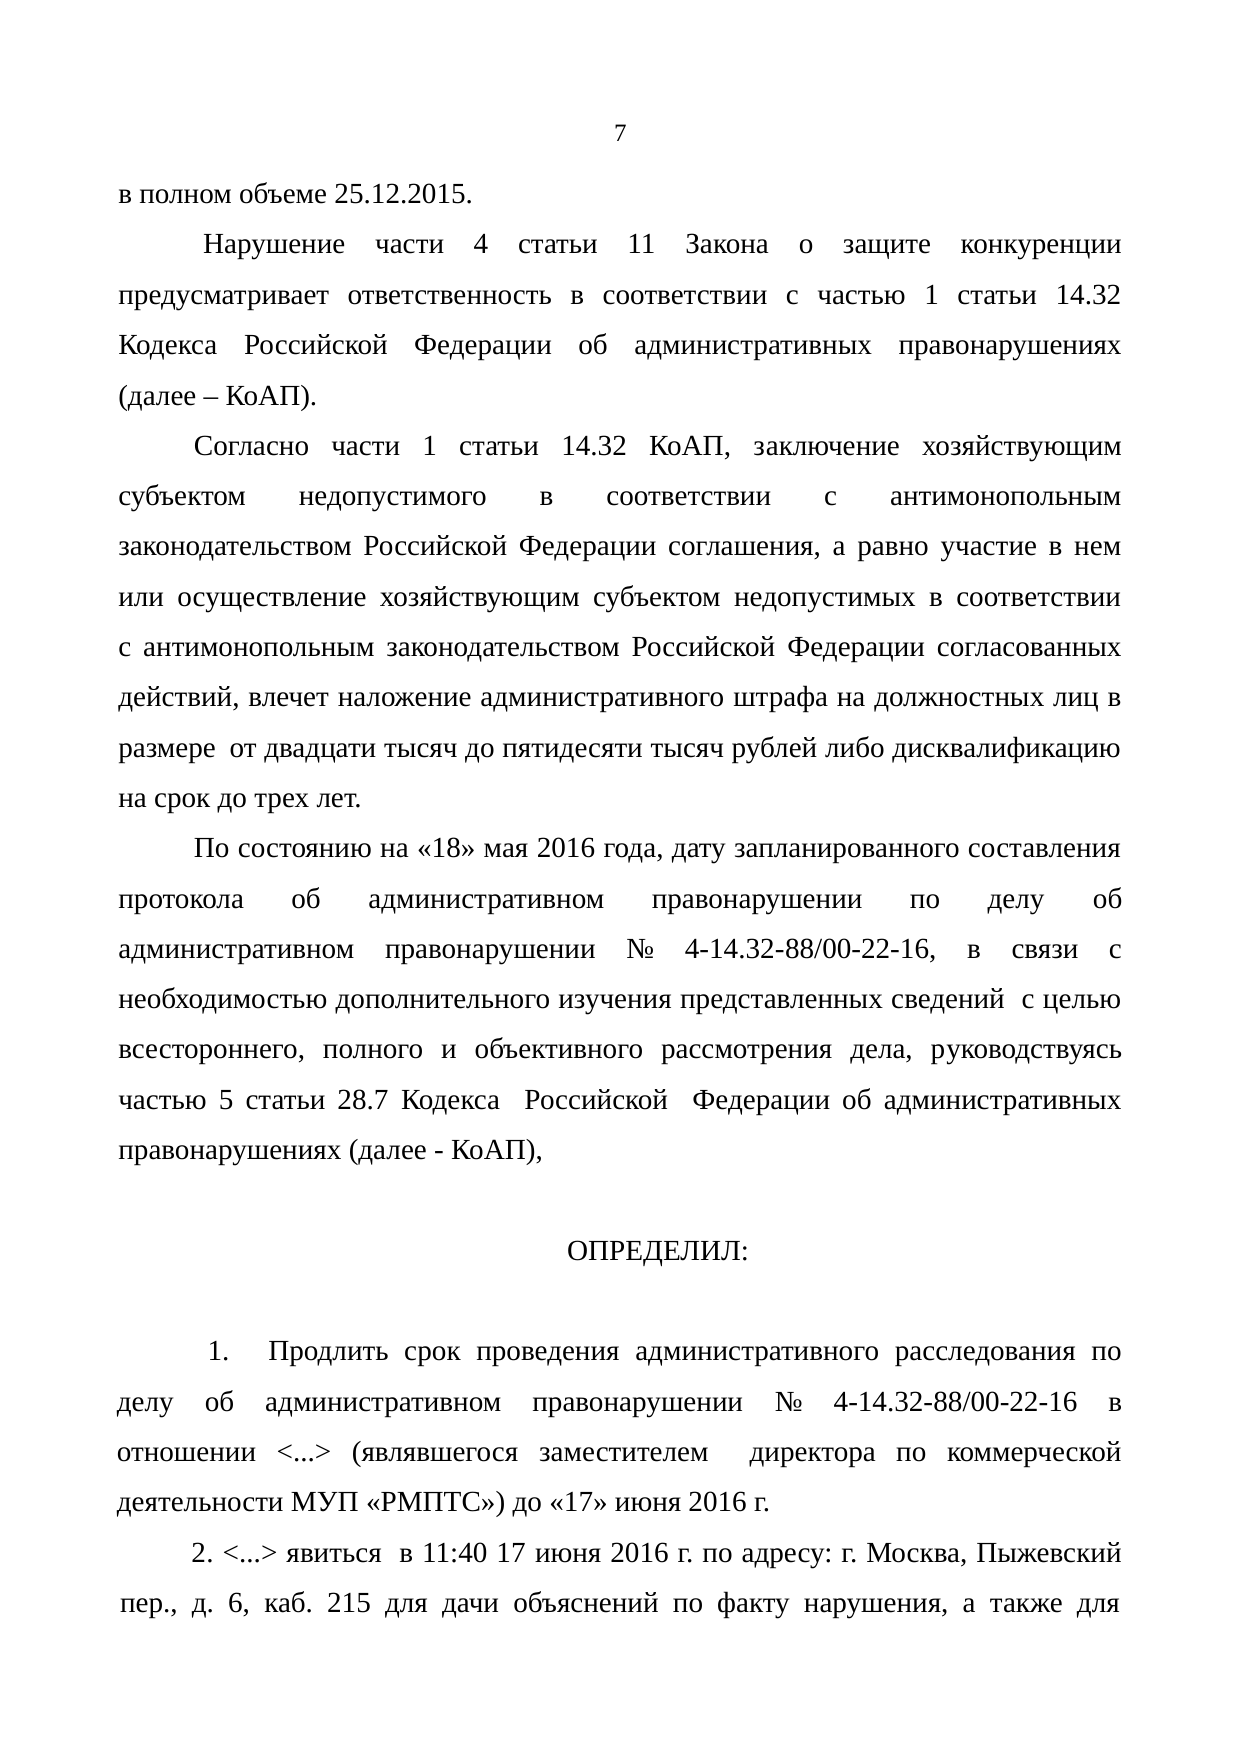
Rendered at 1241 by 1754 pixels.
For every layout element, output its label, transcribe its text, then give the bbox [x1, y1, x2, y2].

list 2. <...> явиться в 11:40 17 июня 2016 г. по адресу: г. Москва, Пыжевский пер., д. 6, каб. 215 для дачи объяснений по факту нарушения, а также для [120, 1535, 1122, 1619]
list Продлить срок проведения административного расследования по делу об административном правонарушении № 4-14.32-88/00-22-16 в отношении <...> (являвшегося заместителем директора по коммерческой деятельности МУП «РМПТС») до «17» июня 2016 г. [117, 1333, 1122, 1518]
text Согласно части 1 статьи 14.32 КоАП, заключение хозяйствующим субъектом недопустимого в соответствии с антимонопольным законодательством Российской Федерации соглашения, а равно участие в нем или осуществление хозяйствующим субъектом недопустимых в соответствии с антимонопольным законодательством Российской Федерации согласованных действий, влечет наложение административного штрафа на должностных лиц в размере от двадцати тысяч до пятидесяти тысяч рублей либо дисквалификацию на срок до трех лет. [118, 428, 1122, 814]
text По состоянию на «18» мая 2016 года, дату запланированного составления протокола об административном правонарушении по делу об административном правонарушении № 4-14.32-88/00-22-16, в связи с необходимостью дополнительного изучения представленных сведений с целью всестороннего, полного и объективного рассмотрения дела, руководствуясь частью 5 статьи 28.7 Кодекса Российской Федерации об административных правонарушениях (далее - КоАП), [118, 830, 1122, 1166]
text Нарушение части 4 статьи 11 Закона о защите конкуренции предусматривает ответственность в соответствии с частью 1 статьи 14.32 Кодекса Российской Федерации об административных правонарушениях (далее – КоАП). [118, 227, 1122, 411]
text ОПРЕДЕЛИЛ: [118, 1233, 1122, 1266]
text в полном объеме 25.12.2015. [118, 176, 1122, 210]
